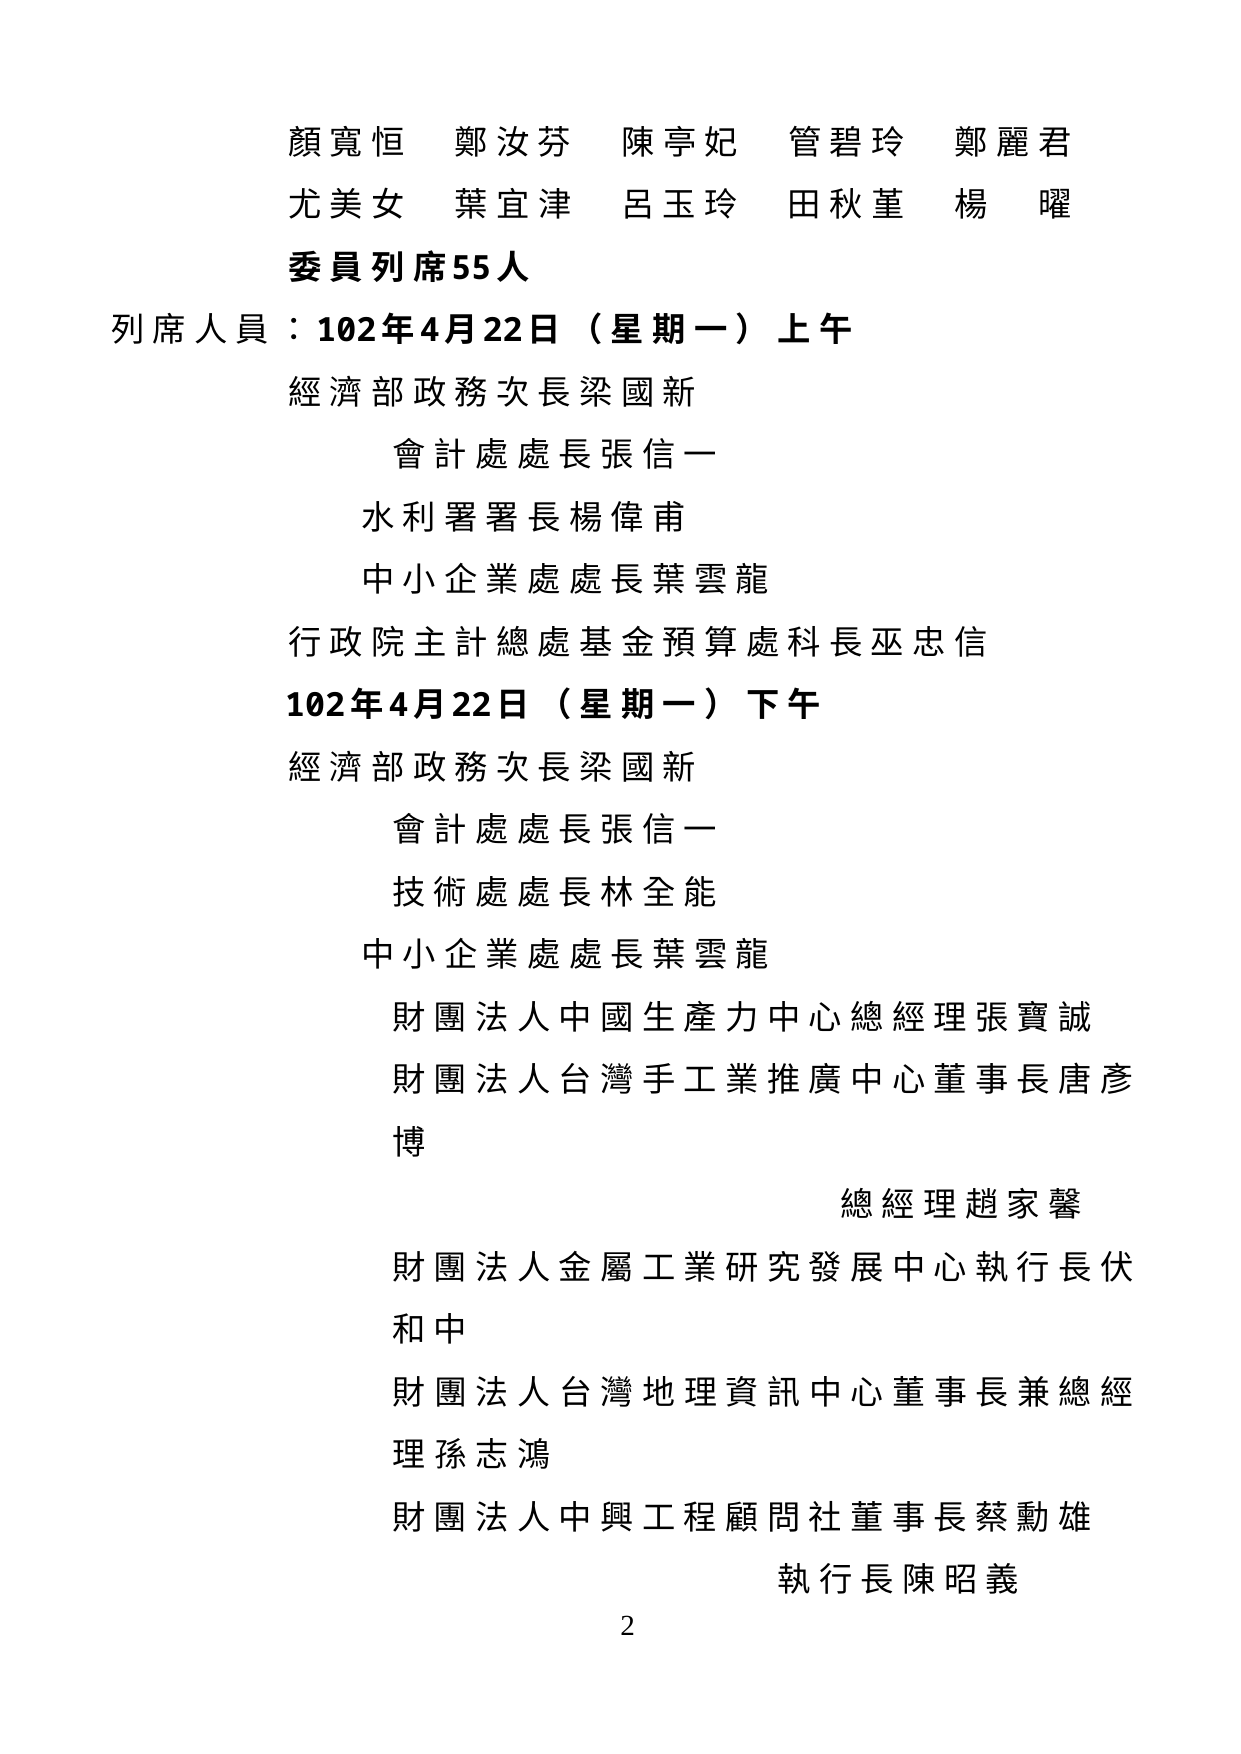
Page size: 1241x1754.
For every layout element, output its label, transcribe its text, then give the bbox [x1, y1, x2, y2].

text 中小企業處處長葉雲龍 [349, 911, 1148, 973]
text 財團法人中國生產力中心總經理張寶誠 [383, 973, 1148, 1036]
text 102年4月22日（星期一）下午 [280, 661, 1148, 723]
text 委員列席55人 [280, 223, 1148, 286]
text 行政院主計總處基金預算處科長巫忠信 [280, 598, 1148, 661]
text 會計處處長張信一 [383, 411, 1148, 473]
text 經濟部政務次長梁國新 [280, 723, 1148, 786]
text 技術處處長林全能 [383, 848, 1148, 911]
text 列席人員：102年4月22日（星期一）上午 [107, 286, 1148, 348]
text 中小企業處處長葉雲龍 [349, 536, 1148, 598]
text 財團法人中興工程顧問社董事長蔡勳雄 [383, 1473, 1148, 1536]
text 顏寬恒 鄭汝芬 陳亭妃 管碧玲 鄭麗君 尤美女 葉宜津 呂玉玲 田秋堇 楊 曜 [107, 98, 1114, 223]
text 財團法人台灣手工業推廣中心董事長唐彥博 [383, 1036, 1148, 1161]
text 財團法人台灣地理資訊中心董事長兼總經理孫志鴻 [383, 1348, 1148, 1473]
text 執行長陳昭義 [764, 1536, 1148, 1598]
text 經濟部政務次長梁國新 [280, 348, 1148, 411]
text 總經理趙家馨 [833, 1161, 1148, 1223]
text 財團法人金屬工業研究發展中心執行長伏和中 [383, 1223, 1148, 1348]
text 水利署署長楊偉甫 [349, 473, 1148, 536]
text 會計處處長張信一 [383, 786, 1148, 848]
